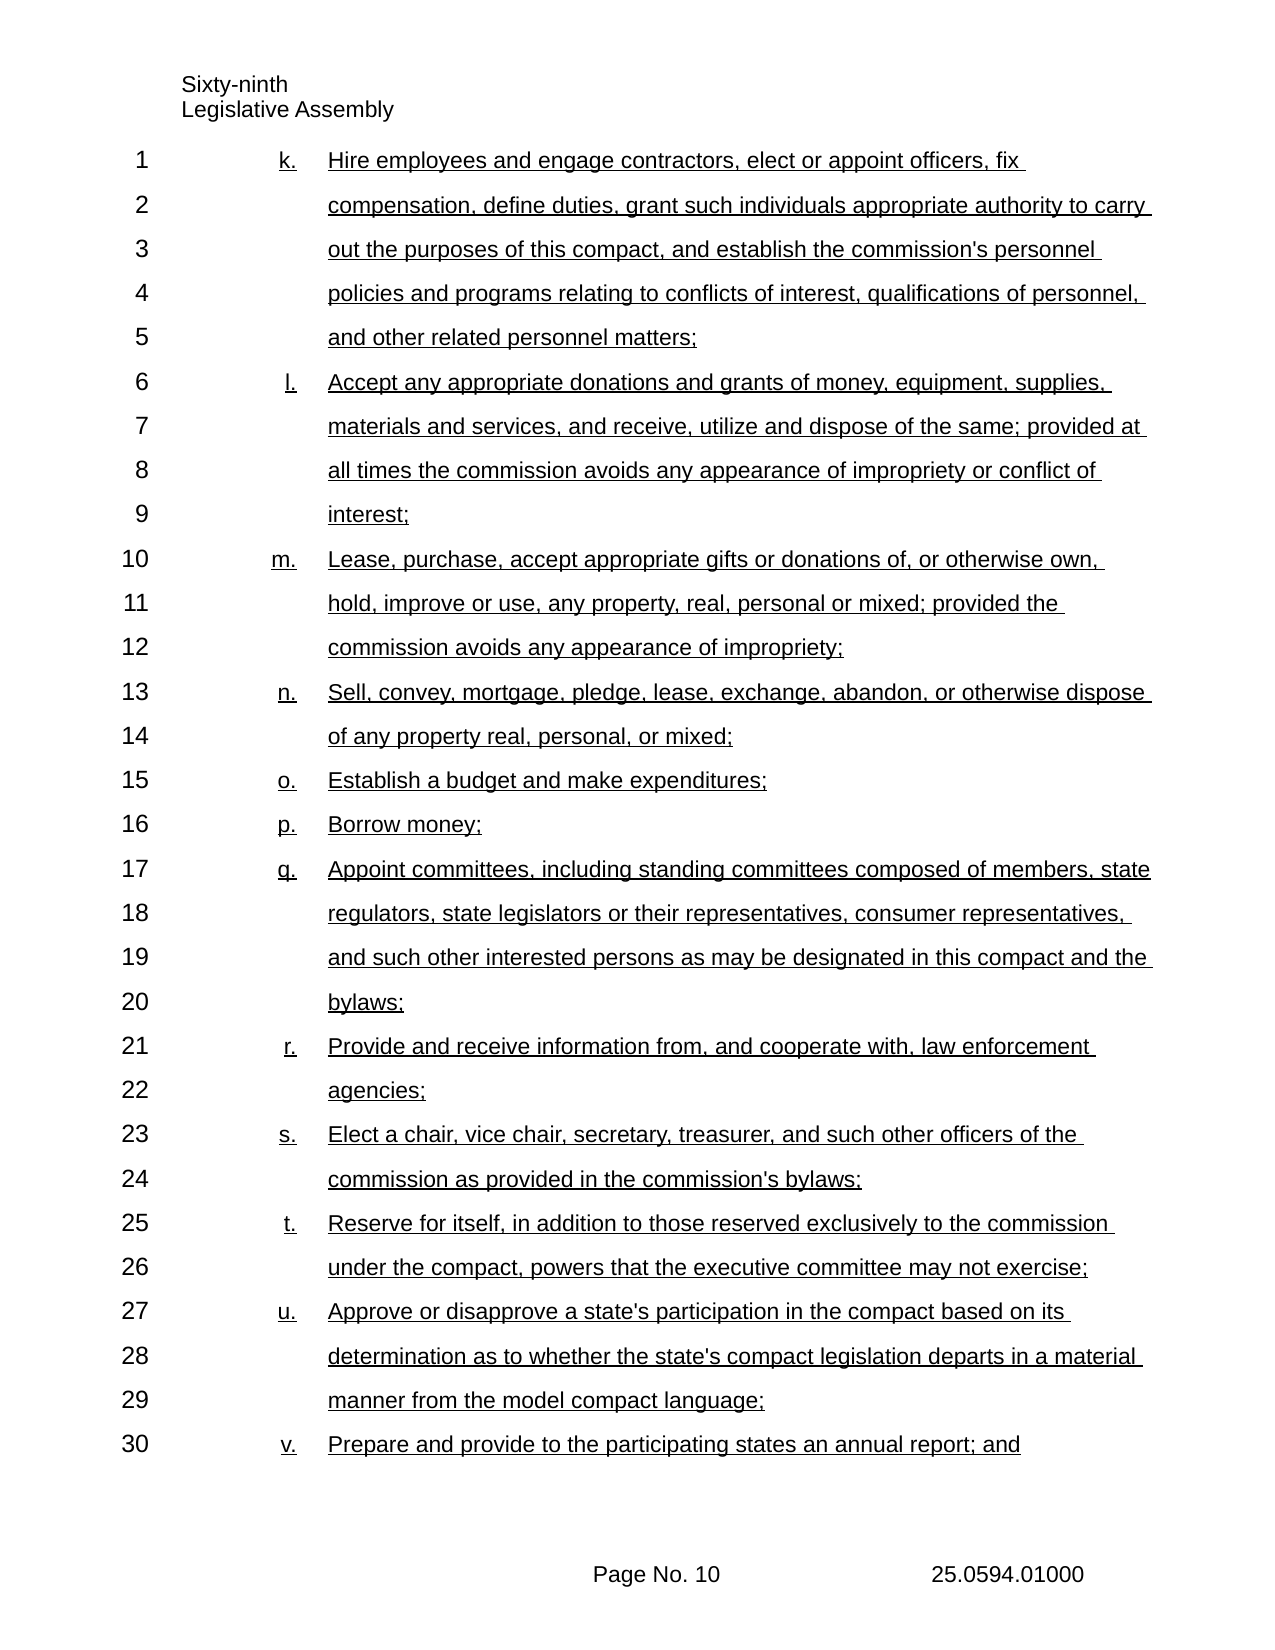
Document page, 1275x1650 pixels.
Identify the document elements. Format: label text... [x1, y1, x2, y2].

text u. Approve or disapprove a state's participation in the compact based on its determination as to whether the state's compact legislation departs in a material manner from the model compact language; [181, 1284, 1154, 1417]
text k. Hire employees and engage contractors, elect or appoint officers, fix compensation, define duties, grant such individuals appropriate authority to carry out the purposes of this compact, and establish the commission's personnel policies and programs relating to conflicts of interest, qualifications of personnel, and other related personnel matters; [181, 133, 1154, 355]
text l. Accept any appropriate donations and grants of money, equipment, supplies, materials and services, and receive, utilize and dispose of the same; provided at all times the commission avoids any appearance of impropriety or conflict of interest; [181, 355, 1154, 532]
text p. Borrow money; [181, 797, 1154, 842]
text t. Reserve for itself, in addition to those reserved exclusively to the commission under the compact, powers that the executive committee may not exercise; [181, 1196, 1154, 1284]
text n. Sell, convey, mortgage, pledge, lease, exchange, abandon, or otherwise dispose of any property real, personal, or mixed; [181, 664, 1154, 753]
text o. Establish a budget and make expenditures; [181, 753, 1154, 797]
text r. Provide and receive information from, and cooperate with, law enforcement agencies; [181, 1019, 1154, 1107]
text s. Elect a chair, vice chair, secretary, treasurer, and such other officers of the commission as provided in the commission's bylaws; [181, 1107, 1154, 1196]
text v. Prepare and provide to the participating states an annual report; and [181, 1417, 1154, 1461]
text m. Lease, purchase, accept appropriate gifts or donations of, or otherwise own, hold, improve or use, any property, real, personal or mixed; provided the commission avoids any appearance of impropriety; [181, 532, 1154, 664]
text q. Appoint committees, including standing committees composed of members, state regulators, state legislators or their representatives, consumer representatives, and such other interested persons as may be designated in this compact and the bylaws; [181, 842, 1154, 1019]
